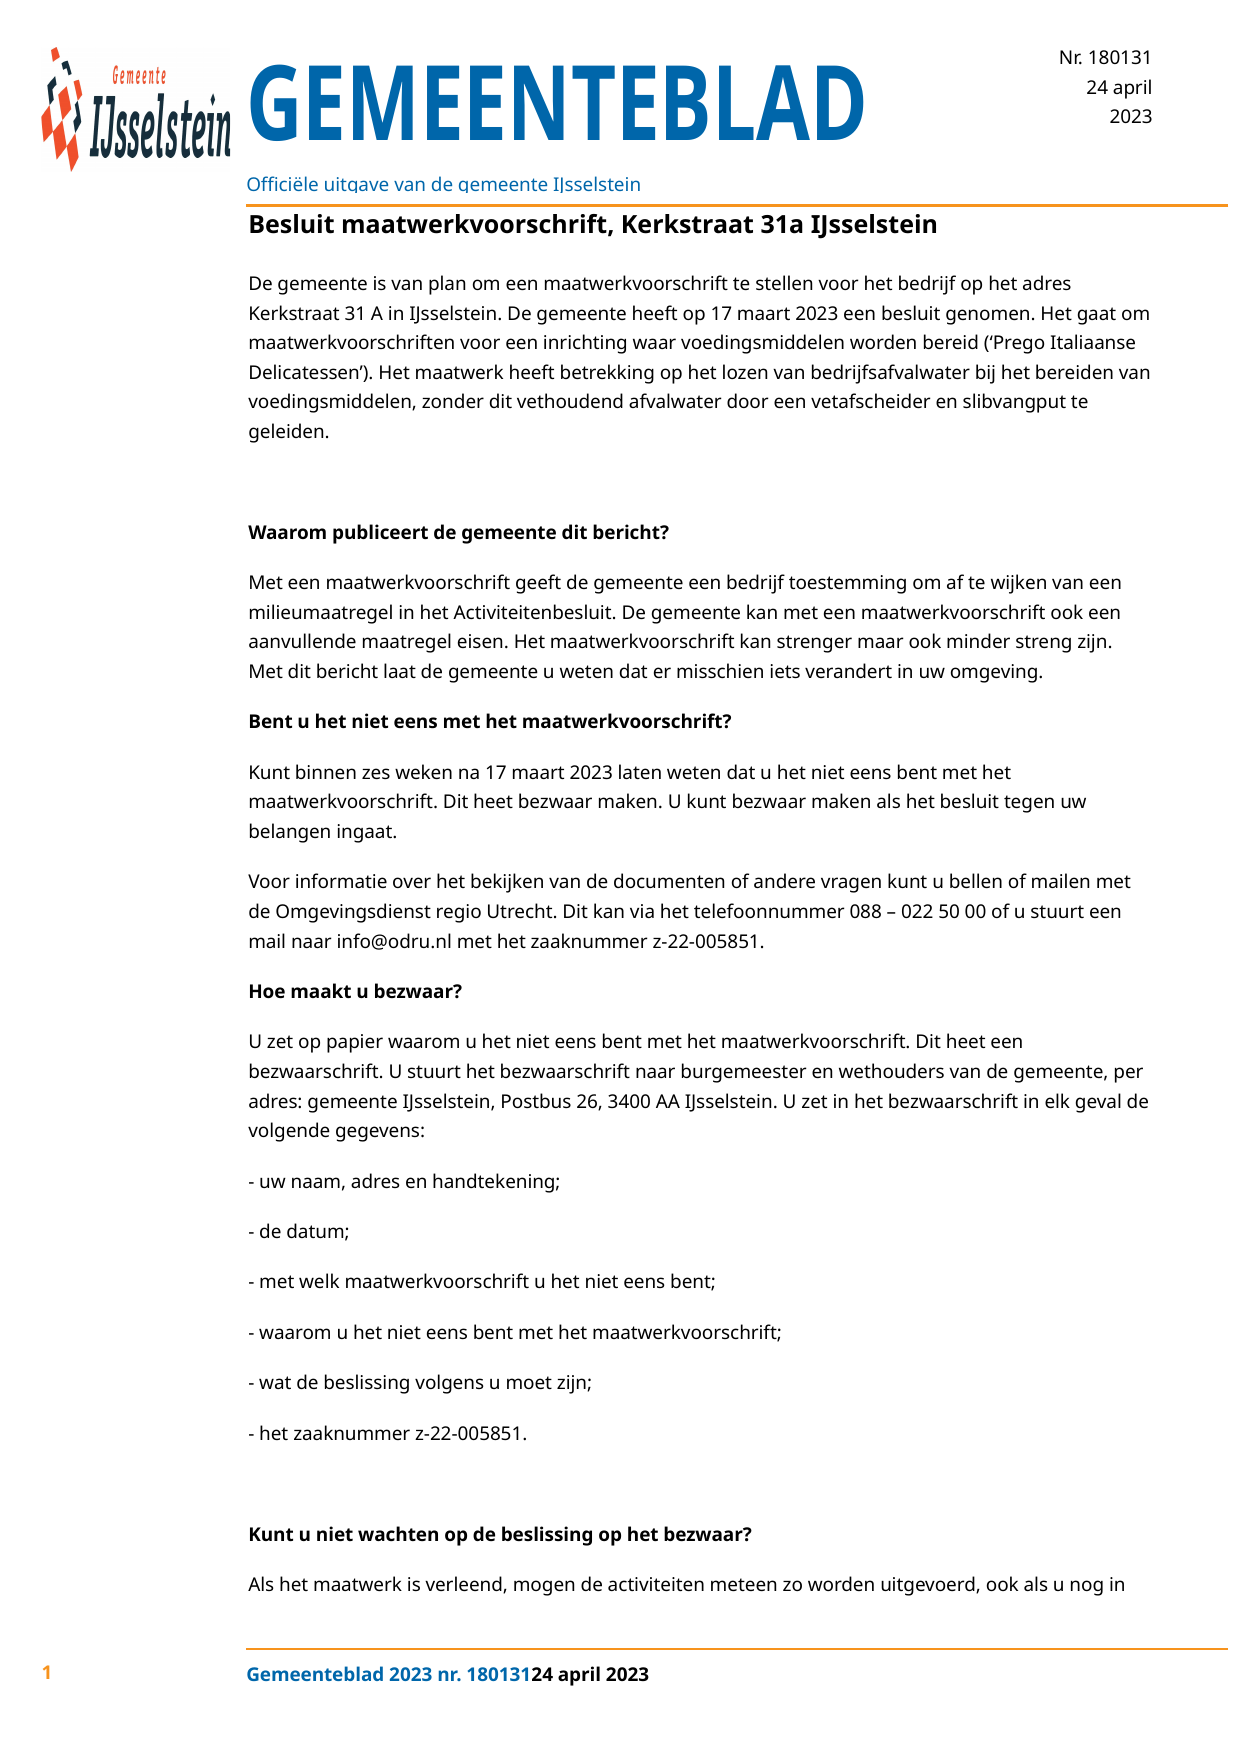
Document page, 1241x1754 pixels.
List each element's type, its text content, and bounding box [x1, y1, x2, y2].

text - wat de beslissing volgens u moet zijn; [248, 1369, 1152, 1395]
text Kunt u niet wachten op de beslissing op het bezwaar? [248, 1521, 1152, 1546]
text U zet op papier waarom u het niet eens bent met het maatwerkvoorschrift. Dit heet een bezwaarschrift. U stuurt het bezwaarschrift naar burgemeester en wethouders van de gemeente, per adres: gemeente IJsselstein, Postbus 26, 3400 AA IJsselstein. U zet in het bezwaarschrift in elk geval de volgende gegevens: [248, 1029, 1152, 1143]
text Kunt binnen zes weken na 17 maart 2023 laten weten dat u het niet eens bent met het maatwerkvoorschrift. Dit heet bezwaar maken. U kunt bezwaar maken als het besluit tegen uw belangen ingaat. [248, 759, 1152, 844]
text De gemeente is van plan om een maatwerkvoorschrift te stellen voor het bedrijf op het adres Kerkstraat 31 A in IJsselstein. De gemeente heeft op 17 maart 2023 een besluit genomen. Het gaat om maatwerkvoorschriften voor een inrichting waar voedingsmiddelen worden bereid (‘Prego Italiaanse Delicatessen’). Het maatwerk heeft betrekking op het lozen van bedrijfsafvalwater bij het bereiden van voedingsmiddelen, zonder dit vethoudend afvalwater door een vetafscheider en slibvangput te geleiden. [248, 270, 1152, 444]
text Voor informatie over het bekijken van de documenten of andere vragen kunt u bellen of mailen met de Omgevingsdienst regio Utrecht. Dit kan via het telefoonnummer 088 – 022 50 00 of u stuurt een mail naar info@odru.nl met het zaaknummer z-22-005851. [248, 869, 1152, 953]
text Met een maatwerkvoorschrift geeft de gemeente een bedrijf toestemming om af te wijken van een milieumaatregel in het Activiteitenbesluit. De gemeente kan met een maatwerkvoorschrift ook een aanvullende maatregel eisen. Het maatwerkvoorschrift kan strenger maar ook minder streng zijn. Met dit bericht laat de gemeente u weten dat er misschien iets verandert in uw omgeving. [248, 569, 1152, 684]
text Bent u het niet eens met het maatwerkvoorschrift? [248, 709, 1152, 734]
text Waarom publiceert de gemeente dit bericht? [248, 519, 1152, 545]
text - de datum; [248, 1218, 1152, 1244]
text - het zaaknummer z-22-005851. [248, 1420, 1152, 1446]
text Besluit maatwerkvoorschrift, Kerkstraat 31a IJsselstein [248, 207, 1152, 241]
text - met welk maatwerkvoorschrift u het niet eens bent; [248, 1269, 1152, 1294]
text Als het maatwerk is verleend, mogen de activiteiten meteen zo worden uitgevoerd, ook als u nog in [248, 1571, 1152, 1597]
text - waarom u het niet eens bent met het maatwerkvoorschrift; [248, 1319, 1152, 1345]
text - uw naam, adres en handtekening; [248, 1168, 1152, 1193]
picture [41, 47, 231, 172]
text Hoe maakt u bezwaar? [248, 978, 1152, 1004]
